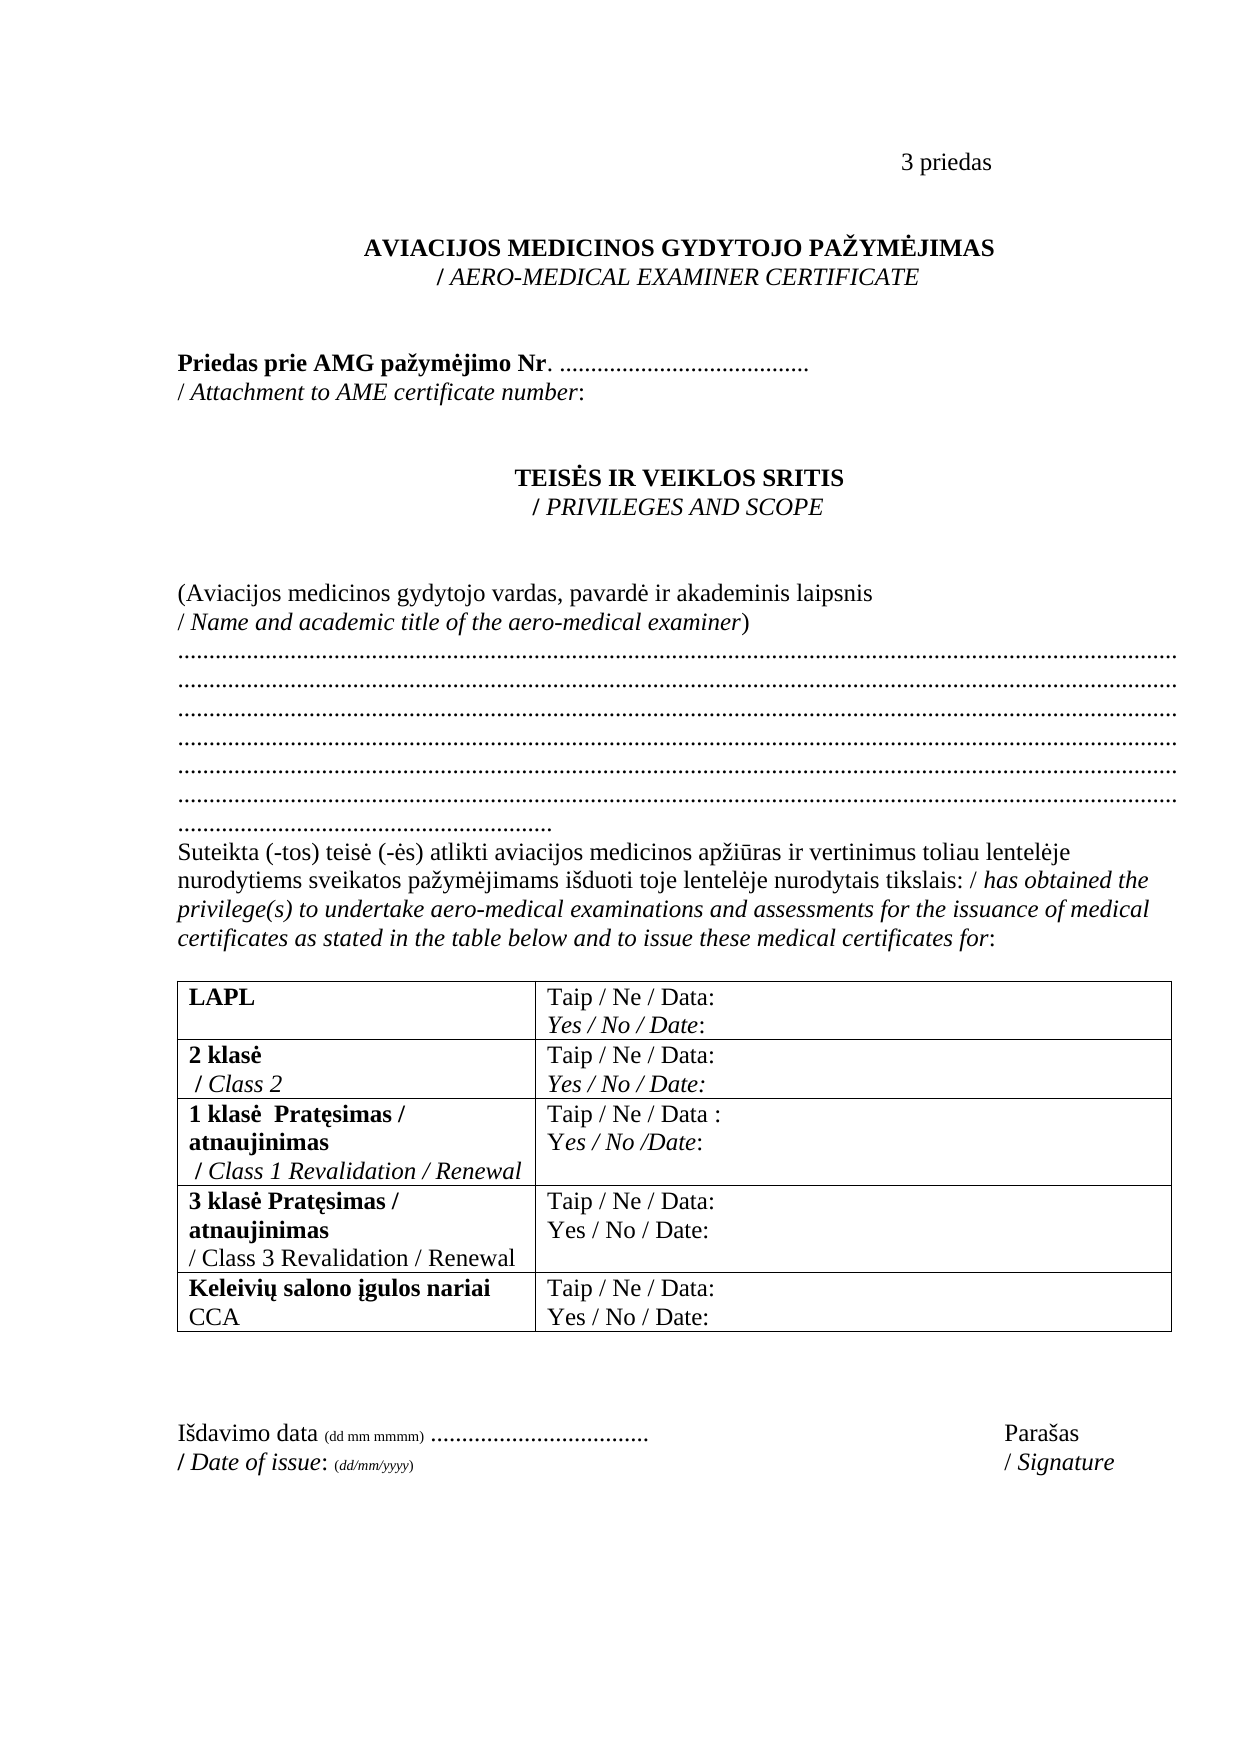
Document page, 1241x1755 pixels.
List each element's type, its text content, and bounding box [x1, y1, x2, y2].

table_header LAPL [178, 982, 535, 1039]
text / AERO-MEDICAL EXAMINER CERTIFICATE [177, 262, 1181, 291]
table_cell 3 klasė Pratęsimas / atnaujinimas / Class 3 Revalidation / Renewal [178, 1186, 535, 1272]
text nurodytiems sveikatos pažymėjimams išduoti toje lentelėje nurodytais tikslais: / has obtained the [177, 866, 1181, 894]
table_cell 2 klasė / Class 2 [178, 1040, 535, 1098]
text ................................................................................................................................................................ [177, 779, 1181, 808]
text (Aviacijos medicinos gydytojo vardas, pavardė ir akademinis laipsnis [177, 578, 1181, 607]
table_cell 1 klasė Pratęsimas / atnaujinimas / Class 1 Revalidation / Renewal [178, 1099, 535, 1185]
text privilege(s) to undertake aero-medical examinations and assessments for the issuance of medical [177, 894, 1181, 923]
text / Attachment to AME certificate number: [177, 377, 1181, 406]
text Išdavimo data (dd mm mmmm) ................................... Parašas [177, 1418, 1181, 1447]
text / PRIVILEGES AND SCOPE [177, 492, 1181, 521]
text ............................................................ [177, 808, 1181, 837]
text ................................................................................................................................................................ [177, 722, 1181, 751]
text TEISĖS IR VEIKLOS SRITIS [177, 463, 1181, 492]
text ................................................................................................................................................................ [177, 751, 1181, 779]
table_cell Taip / Ne / Data: Yes / No / Date: [536, 1186, 1171, 1272]
text certificates as stated in the table below and to issue these medical certificates for: [177, 923, 1181, 952]
text Suteikta (-tos) teisė (-ės) atlikti aviacijos medicinos apžiūras ir vertinimus toliau lentelėje [177, 837, 1181, 866]
text / Name and academic title of the aero-medical examiner) [177, 607, 1181, 636]
text AVIACIJOS MEDICINOS GYDYTOJO PAŽYMĖJIMAS [177, 233, 1181, 262]
text / Date of issue: (dd/mm/yyyy) / Signature [177, 1447, 1181, 1476]
text 3 priedas [901, 147, 1181, 176]
text ................................................................................................................................................................ [177, 664, 1181, 693]
table_cell Taip / Ne / Data: Yes / No / Date: [536, 1273, 1171, 1331]
table_cell Taip / Ne / Data: Yes / No / Date: [536, 1040, 1171, 1098]
text ................................................................................................................................................................ [177, 636, 1181, 664]
text ................................................................................................................................................................ [177, 693, 1181, 722]
table_header Taip / Ne / Data: Yes / No / Date: [536, 982, 1171, 1039]
text Priedas prie AMG pažymėjimo Nr. ........................................ [177, 348, 1181, 377]
table_cell Keleivių salono įgulos nariai CCA [178, 1273, 535, 1331]
table_cell Taip / Ne / Data : Yes / No /Date: [536, 1099, 1171, 1185]
